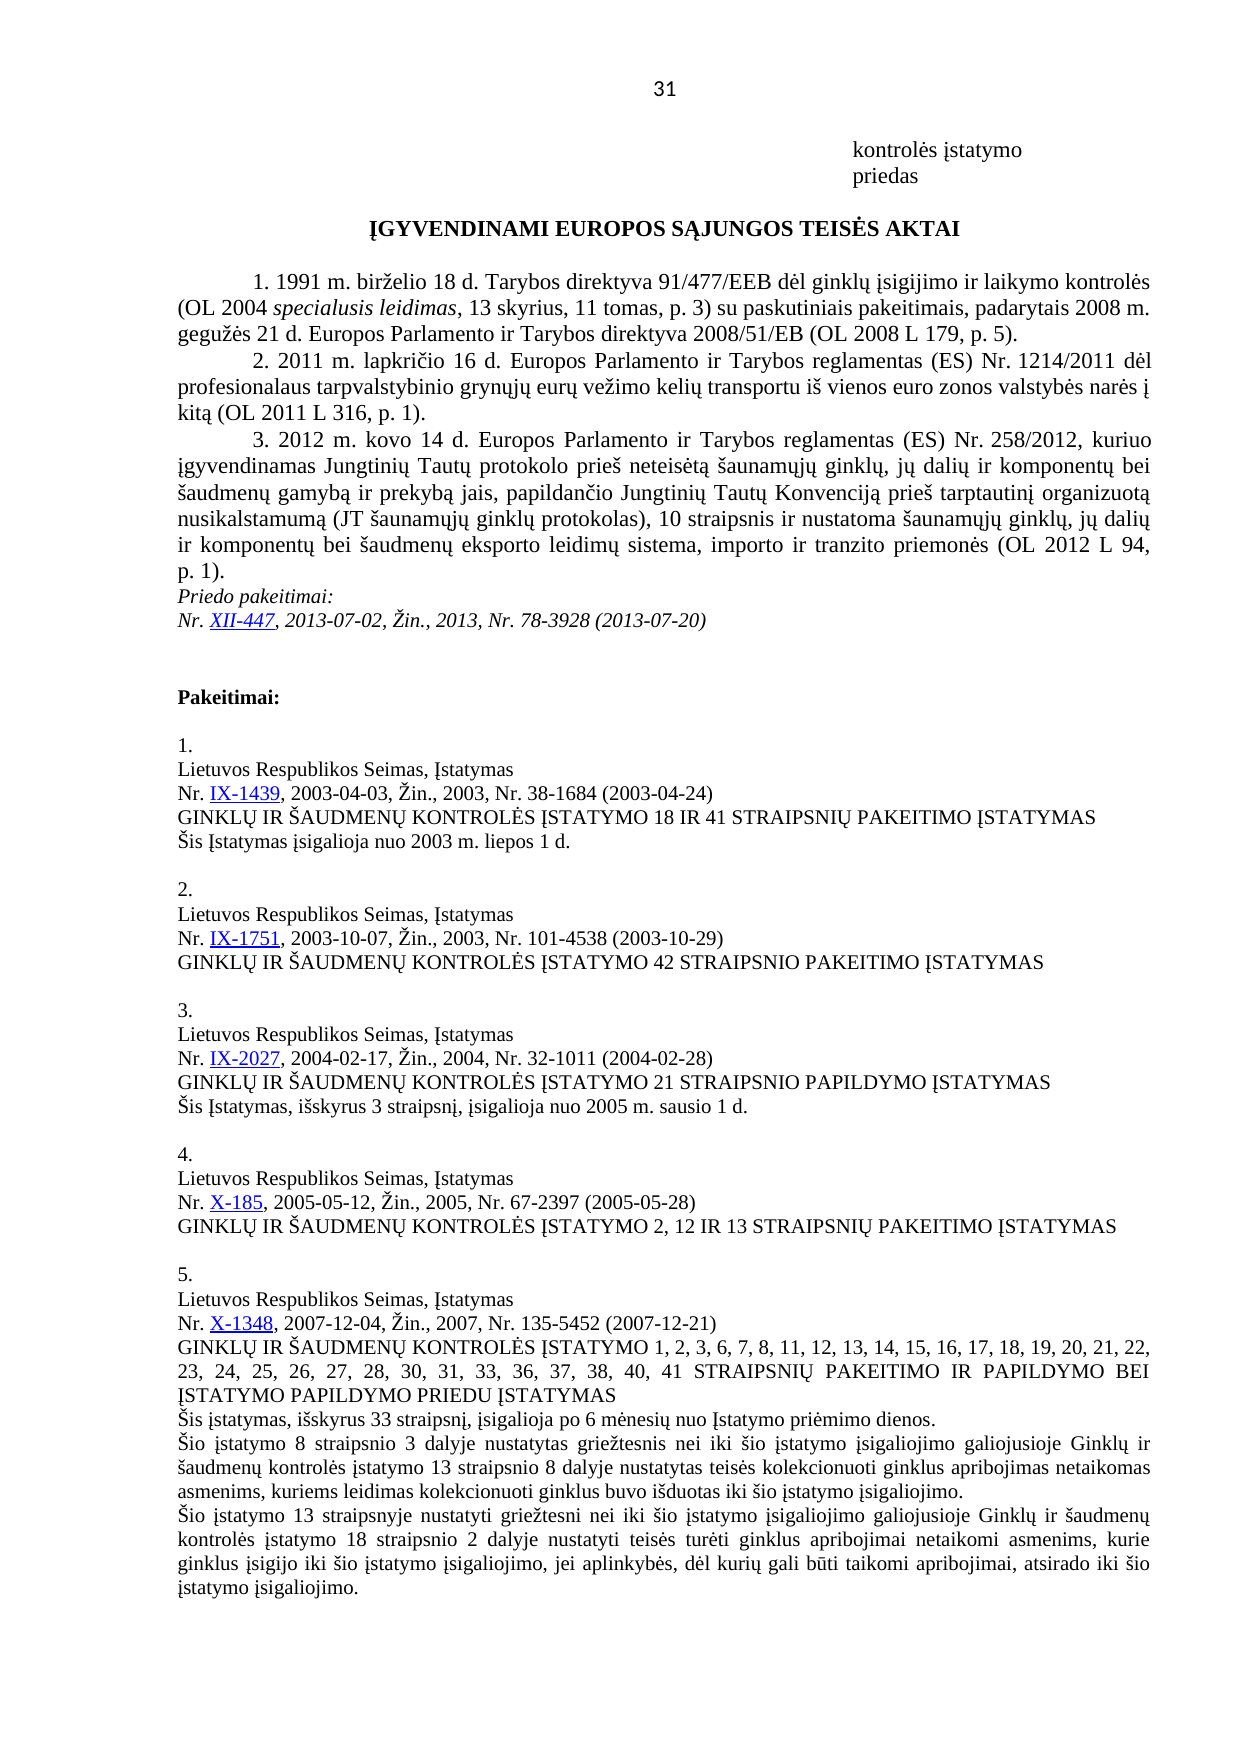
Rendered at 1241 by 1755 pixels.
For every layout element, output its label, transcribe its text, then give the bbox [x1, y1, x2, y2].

text Šis Įstatymas įsigalioja nuo 2003 m. liepos 1 d. [177, 829, 1152, 853]
text Nr. IX-2027, 2004-02-17, Žin., 2004, Nr. 32-1011 (2004-02-28) [177, 1046, 1152, 1070]
text priedas [177, 162, 1152, 189]
text Šio įstatymo 13 straipsnyje nustatyti griežtesni nei iki šio įstatymo įsigaliojimo galiojusioje Ginklų ir šaudmenų kontrolės įstatymo 18 straipsnio 2 dalyje nustatyti teisės turėti ginklus apribojimai netaikomi asmenims, kurie ginklus įsigijo iki šio įstatymo įsigaliojimo, jei aplinkybės, dėl kurių gali būti taikomi apribojimai, atsirado iki šio įstatymo įsigaliojimo. [177, 1503, 1152, 1599]
text Šis įstatymas, išskyrus 33 straipsnį, įsigalioja po 6 mėnesių nuo Įstatymo priėmimo dienos. [177, 1407, 1152, 1431]
text Nr. X-1348, 2007-12-04, Žin., 2007, Nr. 135-5452 (2007-12-21) [177, 1311, 1152, 1334]
text Lietuvos Respublikos Seimas, Įstatymas [177, 757, 1152, 781]
text 3. 2012 m. kovo 14 d. Europos Parlamento ir Tarybos reglamentas (ES) Nr. 258/2012, kuriuo įgyvendinamas Jungtinių Tautų protokolo prieš neteisėtą šaunamųjų ginklų, jų dalių ir komponentų bei šaudmenų gamybą ir prekybą jais, papildančio Jungtinių Tautų Konvenciją prieš tarptautinį organizuotą nusikalstamumą (JT šaunamųjų ginklų protokolas), 10 straipsnis ir nustatoma šaunamųjų ginklų, jų dalių ir komponentų bei šaudmenų eksporto leidimų sistema, importo ir tranzito priemonės (OL 2012 L 94, p. 1). [177, 426, 1152, 584]
text Šis Įstatymas, išskyrus 3 straipsnį, įsigalioja nuo 2005 m. sausio 1 d. [177, 1094, 1152, 1118]
text Nr. IX-1439, 2003-04-03, Žin., 2003, Nr. 38-1684 (2003-04-24) [177, 781, 1152, 805]
text 2. 2011 m. lapkričio 16 d. Europos Parlamento ir Tarybos reglamentas (ES) Nr. 1214/2011 dėl profesionalaus tarpvalstybinio grynųjų eurų vežimo kelių transportu iš vienos euro zonos valstybės narės į kitą (OL 2011 L 316, p. 1). [177, 347, 1152, 426]
text ĮGYVENDINAMI EUROPOS SĄJUNGOS TEISĖS AKTAI [177, 215, 1152, 241]
text GINKLŲ IR ŠAUDMENŲ KONTROLĖS ĮSTATYMO 1, 2, 3, 6, 7, 8, 11, 12, 13, 14, 15, 16, 17, 18, 19, 20, 21, 22, 23, 24, 25, 26, 27, 28, 30, 31, 33, 36, 37, 38, 40, 41 STRAIPSNIŲ PAKEITIMO IR PAPILDYMO BEI ĮSTATYMO PAPILDYMO PRIEDU ĮSTATYMAS [177, 1334, 1152, 1407]
text Pakeitimai: [177, 685, 1152, 709]
text Priedo pakeitimai: [177, 584, 1152, 608]
text Lietuvos Respublikos Seimas, Įstatymas [177, 1166, 1152, 1190]
text 1. [177, 733, 1152, 757]
text 3. [177, 998, 1152, 1022]
text GINKLŲ IR ŠAUDMENŲ KONTROLĖS ĮSTATYMO 2, 12 IR 13 STRAIPSNIŲ PAKEITIMO ĮSTATYMAS [177, 1214, 1152, 1238]
text kontrolės įstatymo [177, 136, 1152, 162]
text GINKLŲ IR ŠAUDMENŲ KONTROLĖS ĮSTATYMO 21 STRAIPSNIO PAPILDYMO ĮSTATYMAS [177, 1070, 1152, 1094]
text Lietuvos Respublikos Seimas, Įstatymas [177, 1286, 1152, 1311]
text Šio įstatymo 8 straipsnio 3 dalyje nustatytas griežtesnis nei iki šio įstatymo įsigaliojimo galiojusioje Ginklų ir šaudmenų kontrolės įstatymo 13 straipsnio 8 dalyje nustatytas teisės kolekcionuoti ginklus apribojimas netaikomas asmenims, kuriems leidimas kolekcionuoti ginklus buvo išduotas iki šio įstatymo įsigaliojimo. [177, 1431, 1152, 1503]
text GINKLŲ IR ŠAUDMENŲ KONTROLĖS ĮSTATYMO 42 STRAIPSNIO PAKEITIMO ĮSTATYMAS [177, 949, 1152, 974]
text GINKLŲ IR ŠAUDMENŲ KONTROLĖS ĮSTATYMO 18 IR 41 STRAIPSNIŲ PAKEITIMO ĮSTATYMAS [177, 805, 1152, 829]
text 2. [177, 877, 1152, 901]
text 5. [177, 1262, 1152, 1286]
text Nr. X-185, 2005-05-12, Žin., 2005, Nr. 67-2397 (2005-05-28) [177, 1190, 1152, 1214]
text Lietuvos Respublikos Seimas, Įstatymas [177, 1022, 1152, 1046]
text Nr. IX-1751, 2003-10-07, Žin., 2003, Nr. 101-4538 (2003-10-29) [177, 926, 1152, 949]
text 4. [177, 1142, 1152, 1166]
text Nr. XII-447, 2013-07-02, Žin., 2013, Nr. 78-3928 (2013-07-20) [177, 608, 1152, 632]
text Lietuvos Respublikos Seimas, Įstatymas [177, 901, 1152, 926]
text 1. 1991 m. birželio 18 d. Tarybos direktyva 91/477/EEB dėl ginklų įsigijimo ir laikymo kontrolės (OL 2004 specialusis leidimas, 13 skyrius, 11 tomas, p. 3) su paskutiniais pakeitimais, padarytais 2008 m. gegužės 21 d. Europos Parlamento ir Tarybos direktyva 2008/51/EB (OL 2008 L 179, p. 5). [177, 268, 1152, 347]
